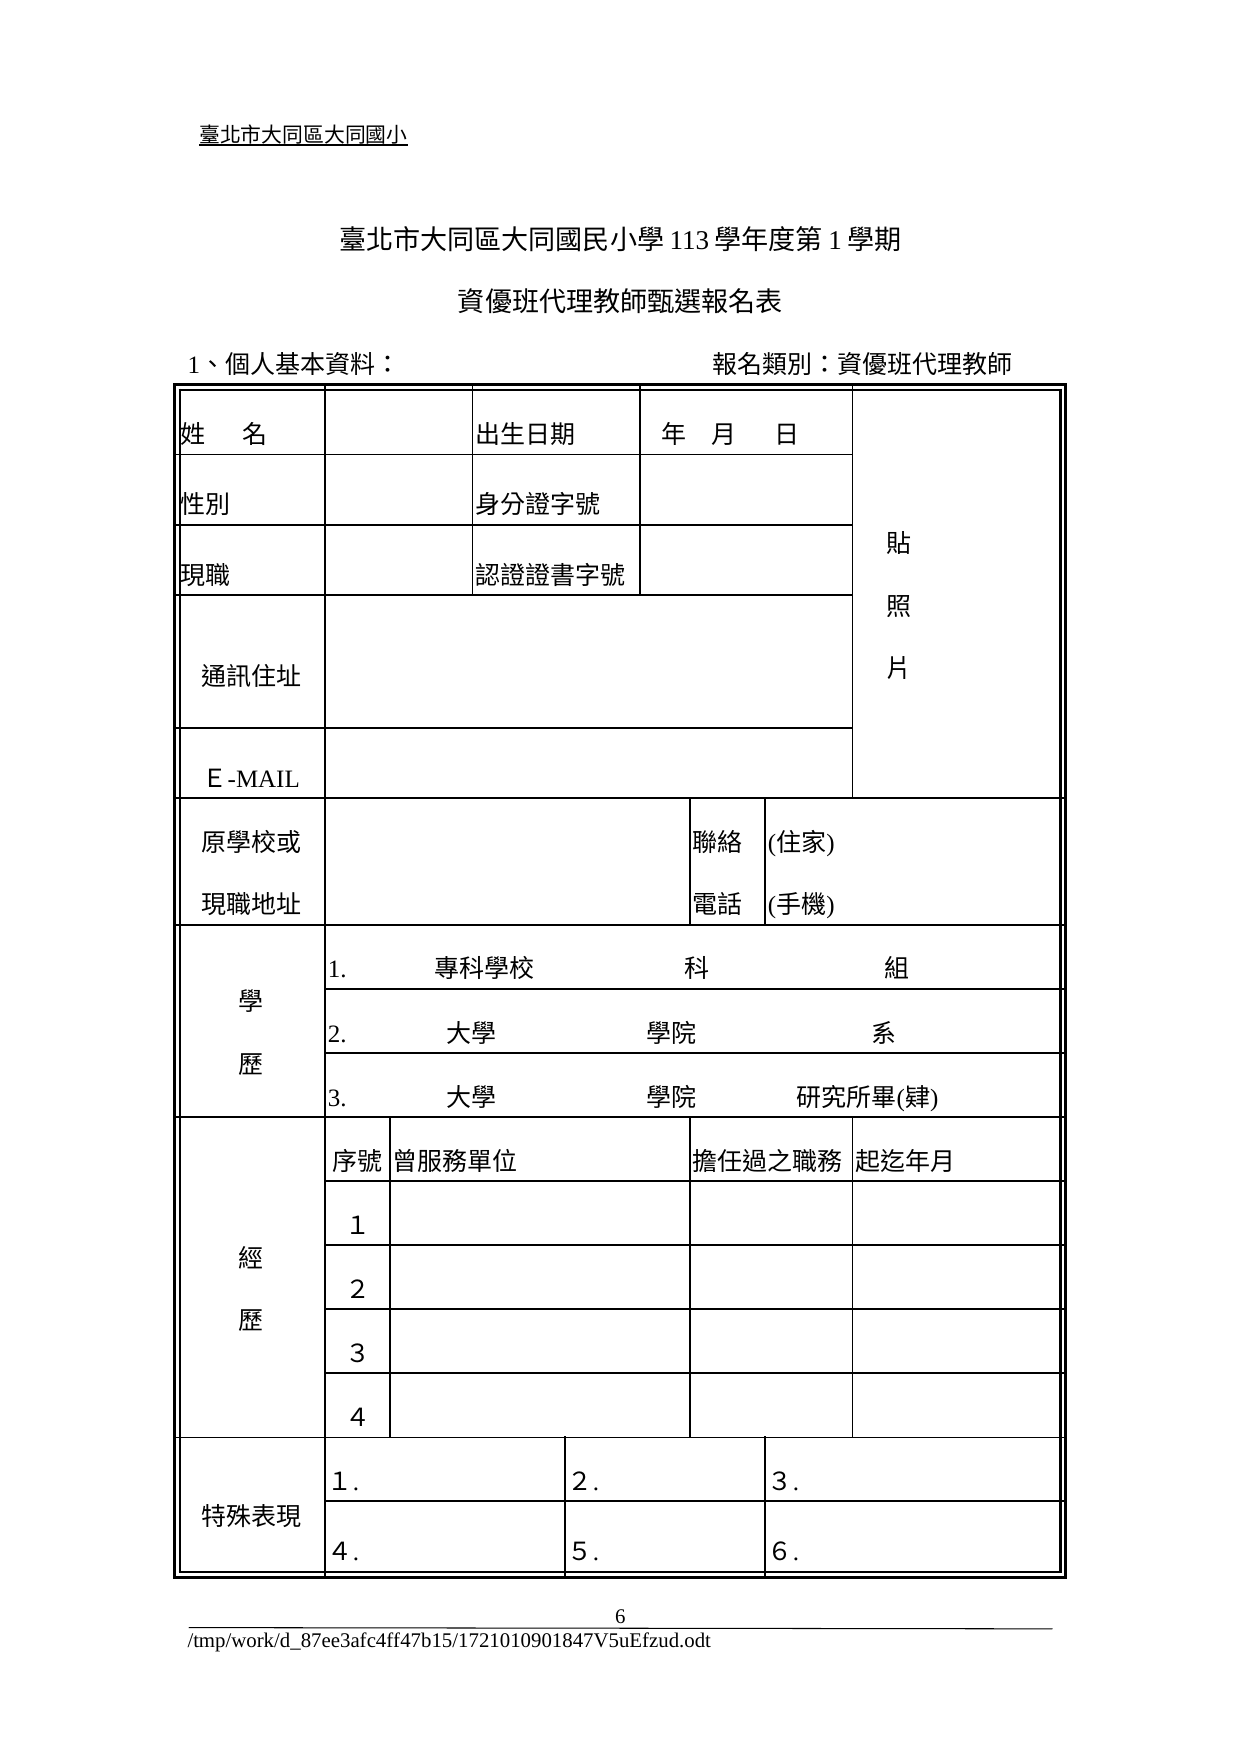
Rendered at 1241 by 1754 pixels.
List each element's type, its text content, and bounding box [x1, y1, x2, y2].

table_cell [391, 1182, 689, 1244]
table_cell [326, 596, 852, 727]
table_cell Ｅ-MAIL [181, 729, 324, 797]
table_cell [691, 1310, 852, 1372]
table_cell [691, 1246, 852, 1308]
table_cell [391, 1310, 689, 1372]
table_cell [326, 799, 689, 924]
table_cell [326, 729, 852, 797]
table_cell 學 歷 [181, 926, 324, 1116]
table_header 出生日期 [473, 391, 639, 453]
table_cell [391, 1246, 689, 1308]
table_cell [641, 526, 852, 594]
table_cell 原學校或 現職地址 [181, 799, 324, 924]
table_cell [326, 455, 472, 524]
table_cell [326, 526, 472, 594]
table_cell 擔任過之職務 [691, 1118, 852, 1180]
table_cell ４. [326, 1502, 564, 1571]
table_cell [641, 455, 852, 524]
text 臺北市大同區大同國民小學113學年度第1學期 [187, 196, 1053, 258]
list 個人基本資料： 報名類別：資優班代理教師 [187, 321, 1053, 383]
table_cell 3. 大學 學院 研究所畢(肄) [326, 1054, 1059, 1116]
table_cell 序號 [326, 1118, 389, 1180]
table_cell 特殊表現 [181, 1438, 324, 1571]
table_header [326, 391, 472, 453]
table_cell [691, 1374, 852, 1436]
table_cell [391, 1374, 689, 1436]
table_cell ６. [766, 1502, 1059, 1571]
table_cell 1. 專科學校 科 組 [326, 926, 1059, 988]
table_cell ２. [566, 1438, 764, 1500]
table_cell (住家) (手機) [766, 799, 1059, 924]
table_cell 聯絡 電話 [691, 799, 764, 924]
table_cell [853, 1182, 1059, 1244]
table_cell ３ [326, 1310, 389, 1372]
table_cell １. [326, 1438, 564, 1500]
table_cell 起迄年月 [853, 1118, 1059, 1180]
table_cell 經 歷 [181, 1118, 324, 1436]
table_cell [853, 1310, 1059, 1372]
table_cell [691, 1182, 852, 1244]
table_cell ５. [566, 1502, 764, 1571]
table_cell 曾服務單位 [391, 1118, 689, 1180]
table_cell ２ [326, 1246, 389, 1308]
table_cell 通訊住址 [181, 596, 324, 727]
table_header 年 月 日 [641, 391, 852, 453]
table_cell ４ [326, 1374, 389, 1436]
table_cell ３. [766, 1438, 1059, 1500]
table_cell [853, 1246, 1059, 1308]
table_cell １ [326, 1182, 389, 1244]
table_cell 認證證書字號 [473, 526, 639, 594]
text 資優班代理教師甄選報名表 [187, 258, 1053, 321]
table_header 姓 名 [177, 386, 324, 453]
table_header 貼 照 片 [853, 386, 1063, 797]
table_cell 2. 大學 學院 系 [326, 990, 1059, 1052]
table_cell 身分證字號 [473, 455, 639, 524]
table_cell [853, 1374, 1059, 1436]
table_cell 現職 [181, 526, 324, 594]
table_cell 性別 [181, 455, 324, 524]
